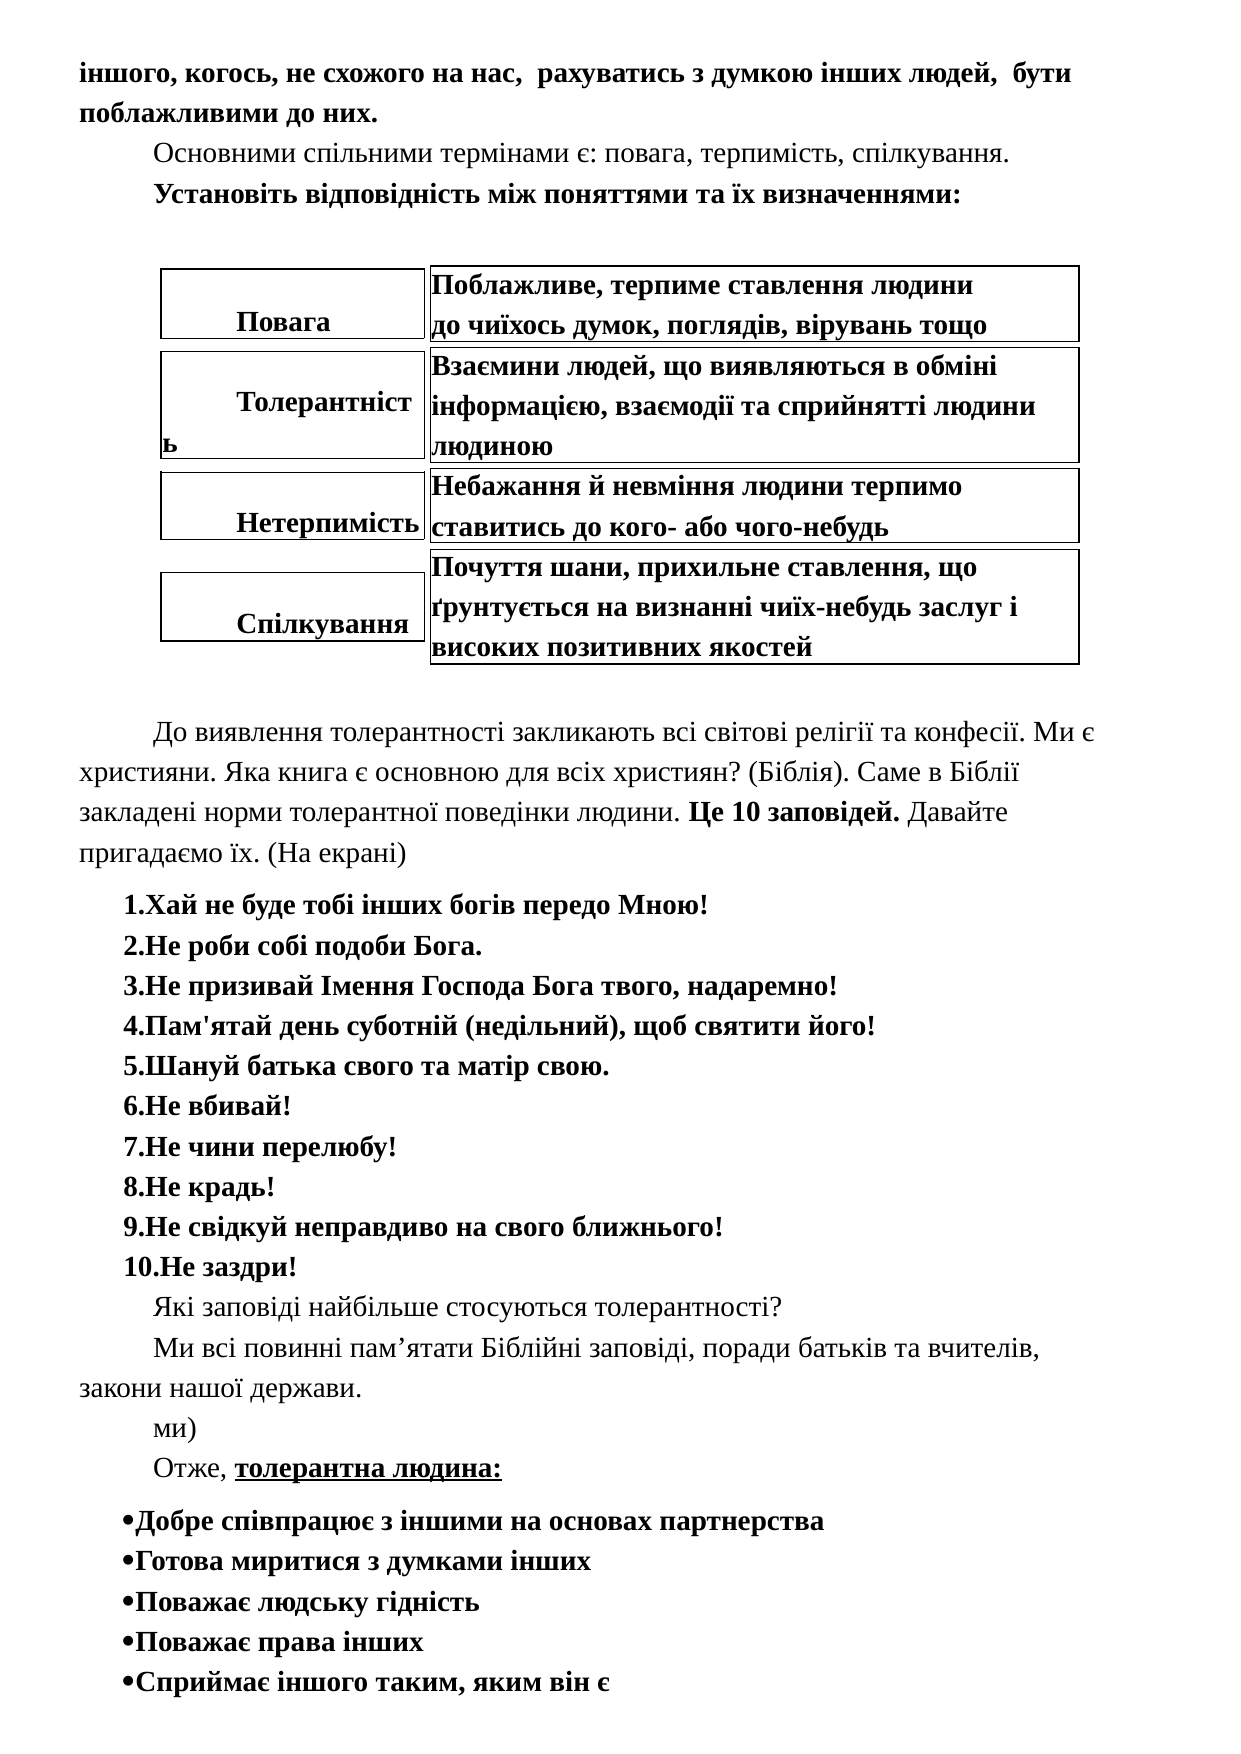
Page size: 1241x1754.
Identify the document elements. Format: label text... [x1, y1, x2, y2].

table_header Повага [157, 262, 427, 344]
list Пам'ятай день суботній (недільний), щоб святити його! [123, 1008, 1122, 1042]
table_cell Небажання й невміння людини терпимо ставитись до кого- або чого-небудь [428, 465, 1083, 546]
list Поважає права інших [123, 1624, 1122, 1658]
list Не чини перелюбу! [123, 1129, 1122, 1162]
list Готова миритися з думками інших [123, 1543, 1122, 1577]
list Шануй батька свого та матір свою. [123, 1048, 1122, 1082]
table_cell Почуття шани, прихильне ставлення, що ґрунтується на визнанні чиїх-небудь заслуг і високих позитивних якостей [428, 546, 1083, 668]
list Не призивай Імення Господа Бога твого, надаремно! [123, 968, 1122, 1001]
list Хай не буде тобі інших богів передо Мною! [123, 887, 1122, 921]
list Не вбивай! [123, 1088, 1122, 1122]
list Поважає людську гідність [123, 1584, 1122, 1617]
text ми) [79, 1410, 1122, 1444]
text До виявлення толерантності закликають всі світові релігії та конфесії. Ми є християни. Яка книга є основною для всіх християн? (Біблія). Саме в Біблії закладені норми толерантної поведінки людини. Це 10 заповідей. Давайте пригадаємо їх. (На екрані) [79, 714, 1122, 868]
list Добре співпрацює з іншими на основах партнерства [123, 1503, 1122, 1537]
text Ми всі повинні пам’ятати Біблійні заповіді, поради батьків та вчителів, закони нашої держави. [79, 1330, 1122, 1403]
table_cell Нетерпимість [157, 465, 427, 546]
table_header Поблажливе, терпиме ставлення людини до чиїхось думок, поглядів, вірувань тощо [428, 262, 1083, 344]
list Не свідкуй неправдиво на свого ближнього! [123, 1209, 1122, 1243]
table_cell Спілкування [157, 546, 427, 668]
text Основними спільними термінами є: повага, терпимість, спілкування. [79, 136, 1122, 169]
text іншого, когось, не схожого на нас, рахуватись з думкою інших людей, бути поблажливими до них. [79, 55, 1122, 129]
text Установіть відповідність між поняттями та їх визначеннями: [79, 176, 1122, 209]
list Не заздри! [123, 1249, 1122, 1283]
list Не крадь! [123, 1169, 1122, 1202]
text Отже, толерантна людина: [79, 1450, 1122, 1484]
table_cell Взаємини людей, що виявляються в обміні інформацією, взаємодії та сприйнятті людини людиною [428, 344, 1083, 465]
table_cell Толерантність [157, 344, 427, 465]
text Які заповіді найбільше стосуються толерантності? [79, 1289, 1122, 1323]
list Не роби собі подоби Бога. [123, 928, 1122, 961]
list Сприймає іншого таким, яким він є [123, 1664, 1122, 1698]
